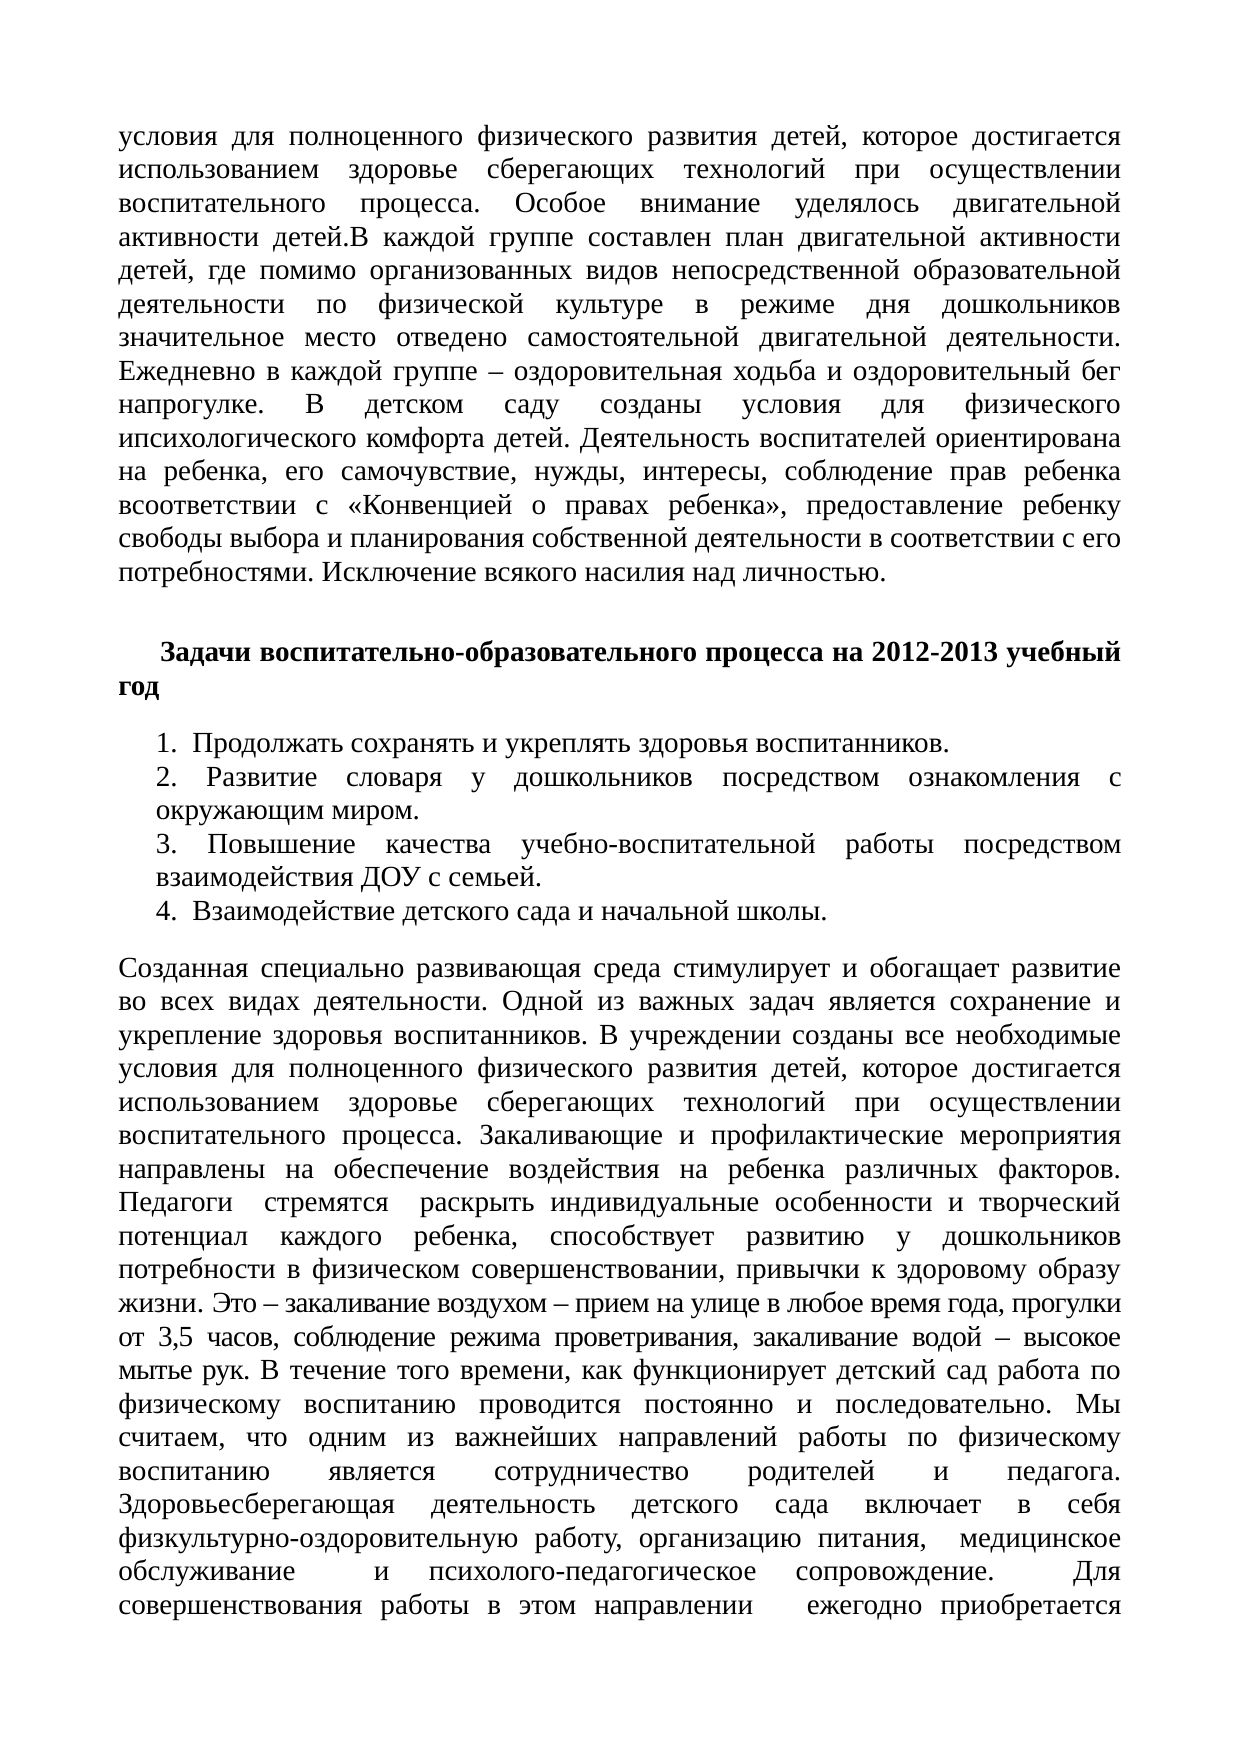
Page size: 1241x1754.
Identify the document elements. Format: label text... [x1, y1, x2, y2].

text Задачи воспитательно-образовательного процесса на 2012-2013 учебный год [118, 634, 1122, 702]
list 2. Развитие словаря у дошкольников посредством ознакомления с окружающим миром. [156, 759, 1122, 826]
text условия для полноценного физического развития детей, которое достигается использованием здоровье сберегающих технологий при осуществлении воспитательного процесса. Особое внимание уделялось двигательной активности детей.В каждой группе составлен план двигательной активности детей, где помимо организованных видов непосредственной образовательной деятельности по физической культуре в режиме дня дошкольников значительное место отведено самостоятельной двигательной деятельности. Ежедневно в каждой группе – оздоровительная ходьба и оздоровительный бег напрогулке. В детском саду созданы условия для физического ипсихологического комфорта детей. Деятельность воспитателей ориентирована на ребенка, его самочувствие, нужды, интересы, соблюдение прав ребенка всоответствии с «Конвенцией о правах ребенка», предоставление ребенку свободы выбора и планирования собственной деятельности в соответствии с его потребностями. Исключение всякого насилия над личностью. [118, 118, 1122, 588]
list 4. Взаимодействие детского сада и начальной школы. [156, 893, 1122, 926]
list 3. Повышение качества учебно-воспитательной работы посредством взаимодействия ДОУ с семьей. [156, 826, 1122, 893]
text Созданная специально развивающая среда стимулирует и обогащает развитие во всех видах деятельности. Одной из важных задач является сохранение и укрепление здоровья воспитанников. В учреждении созданы все необходимые условия для полноценного физического развития детей, которое достигается использованием здоровье сберегающих технологий при осуществлении воспитательного процесса. Закаливающие и профилактические мероприятия направлены на обеспечение воздействия на ребенка различных факторов. Педагоги стремятся раскрыть индивидуальные особенности и творческий потенциал каждого ребенка, способствует развитию у дошкольников потребности в физическом совершенствовании, привычки к здоровому образу жизни. Это – закаливание воздухом – прием на улице в любое время года, прогулки от 3,5 часов, соблюдение режима проветривания, закаливание водой – высокое мытье рук. В течение того времени, как функционирует детский сад работа по физическому воспитанию проводится постоянно и последовательно. Мы считаем, что одним из важнейших направлений работы по физическому воспитанию является сотрудничество родителей и педагога. Здоровьесберегающая деятельность детского сада включает в себя физкультурно-оздоровительную работу, организацию питания, медицинское обслуживание и психолого-педагогическое сопровождение. Для совершенствования работы в этом направлении ежегодно приобретается [118, 950, 1122, 1621]
list 1. Продолжать сохранять и укреплять здоровья воспитанников. [156, 725, 1122, 759]
